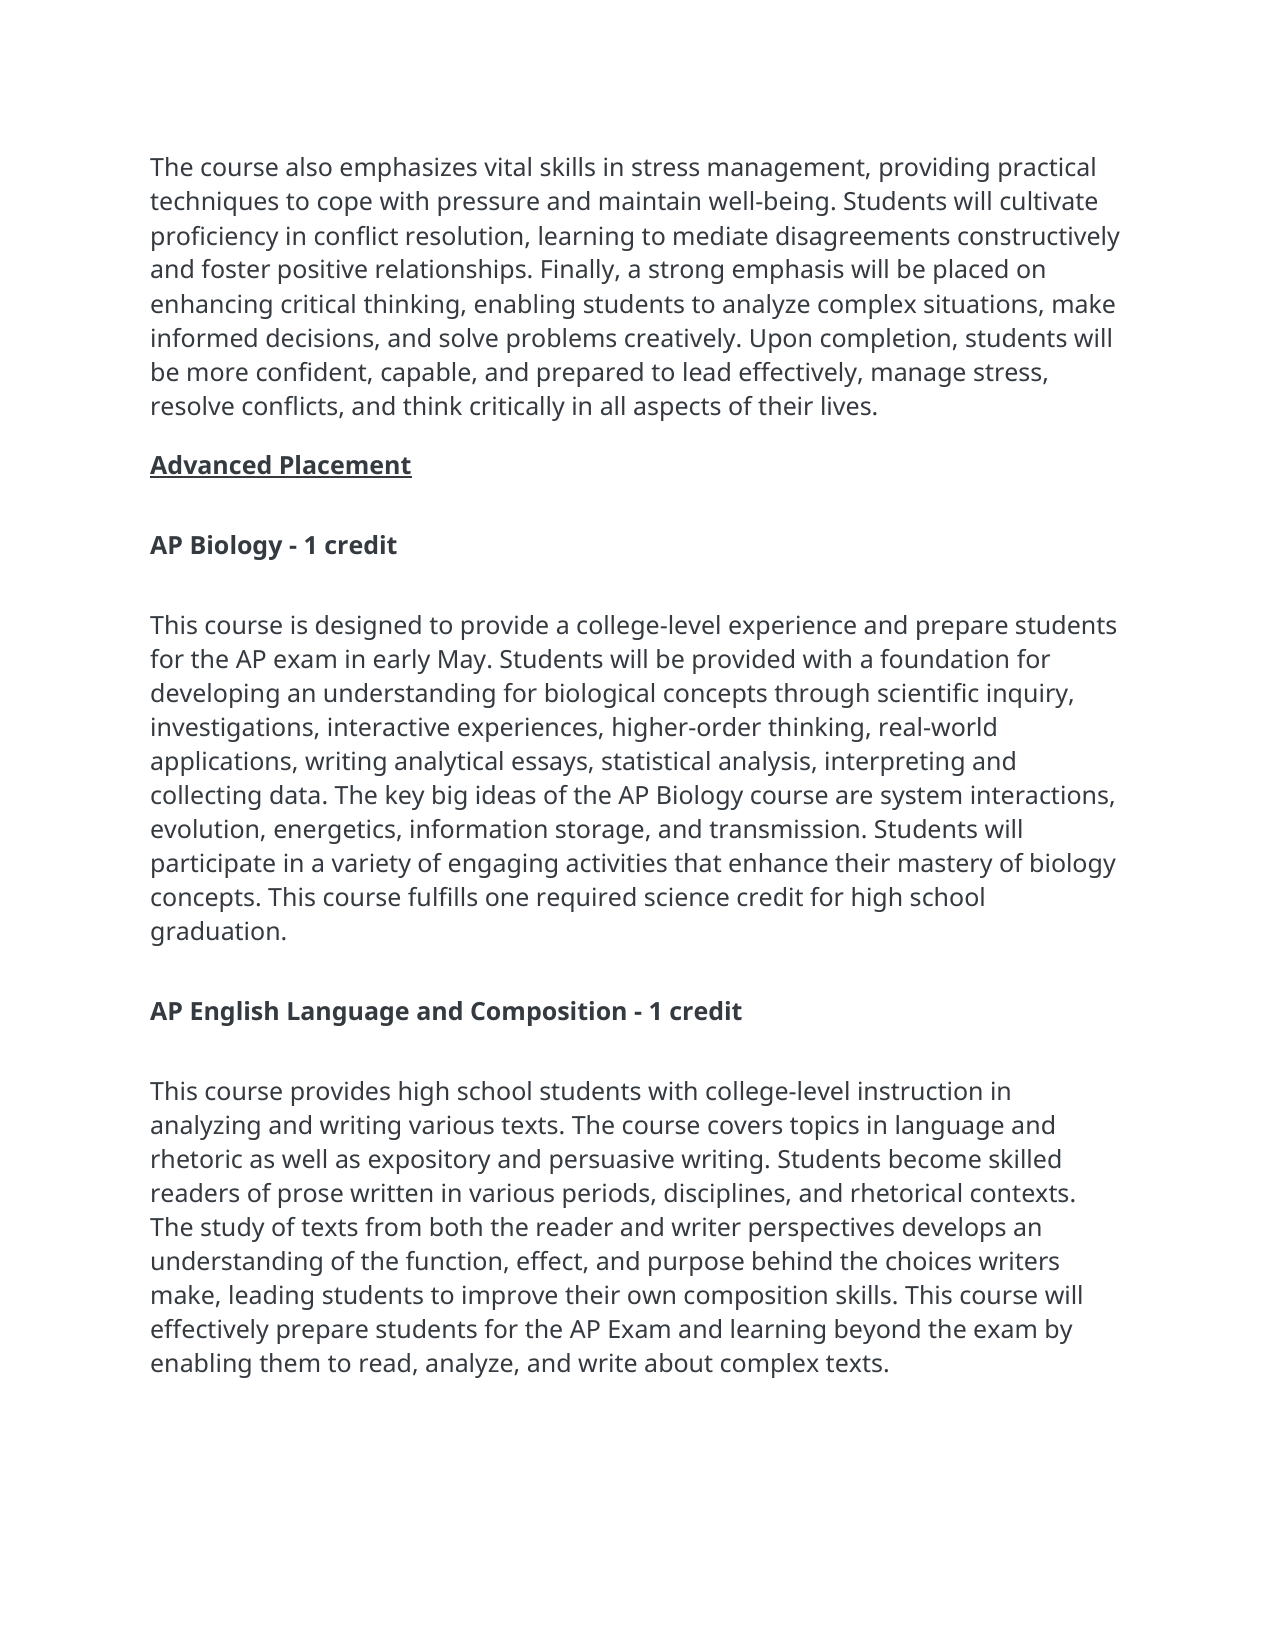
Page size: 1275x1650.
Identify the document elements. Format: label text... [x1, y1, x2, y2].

text This course is designed to provide a college-level experience and prepare students for the AP exam in early May. Students will be provided with a foundation for developing an understanding for biological concepts through scientific inquiry, investigations, interactive experiences, higher-order thinking, real-world applications, writing analytical essays, statistical analysis, interpreting and collecting data. The key big ideas of the AP Biology course are system interactions, evolution, energetics, information storage, and transmission. Students will participate in a variety of engaging activities that enhance their mastery of biology concepts. This course fulfills one required science credit for high school graduation. [150, 607, 1125, 948]
text The course also emphasizes vital skills in stress management, providing practical techniques to cope with pressure and maintain well-being. Students will cultivate proficiency in conflict resolution, learning to mediate disagreements constructively and foster positive relationships. Finally, a strong emphasis will be placed on enhancing critical thinking, enabling students to analyze complex situations, make informed decisions, and solve problems creatively. Upon completion, students will be more confident, capable, and prepared to lead effectively, manage stress, resolve conflicts, and think critically in all aspects of their lives. [150, 150, 1125, 422]
text Advanced Placement [150, 447, 1125, 482]
text This course provides high school students with college-level instruction in analyzing and writing various texts. The course covers topics in language and rhetoric as well as expository and persuasive writing. Students become skilled readers of prose written in various periods, disciplines, and rhetorical contexts. The study of texts from both the reader and writer perspectives develops an understanding of the function, effect, and purpose behind the choices writers make, leading students to improve their own composition skills. This course will effectively prepare students for the AP Exam and learning beyond the exam by enabling them to read, analyze, and write about complex texts. [150, 1074, 1125, 1380]
text AP Biology - 1 credit [150, 527, 1125, 561]
text AP English Language and Composition - 1 credit [150, 994, 1125, 1028]
